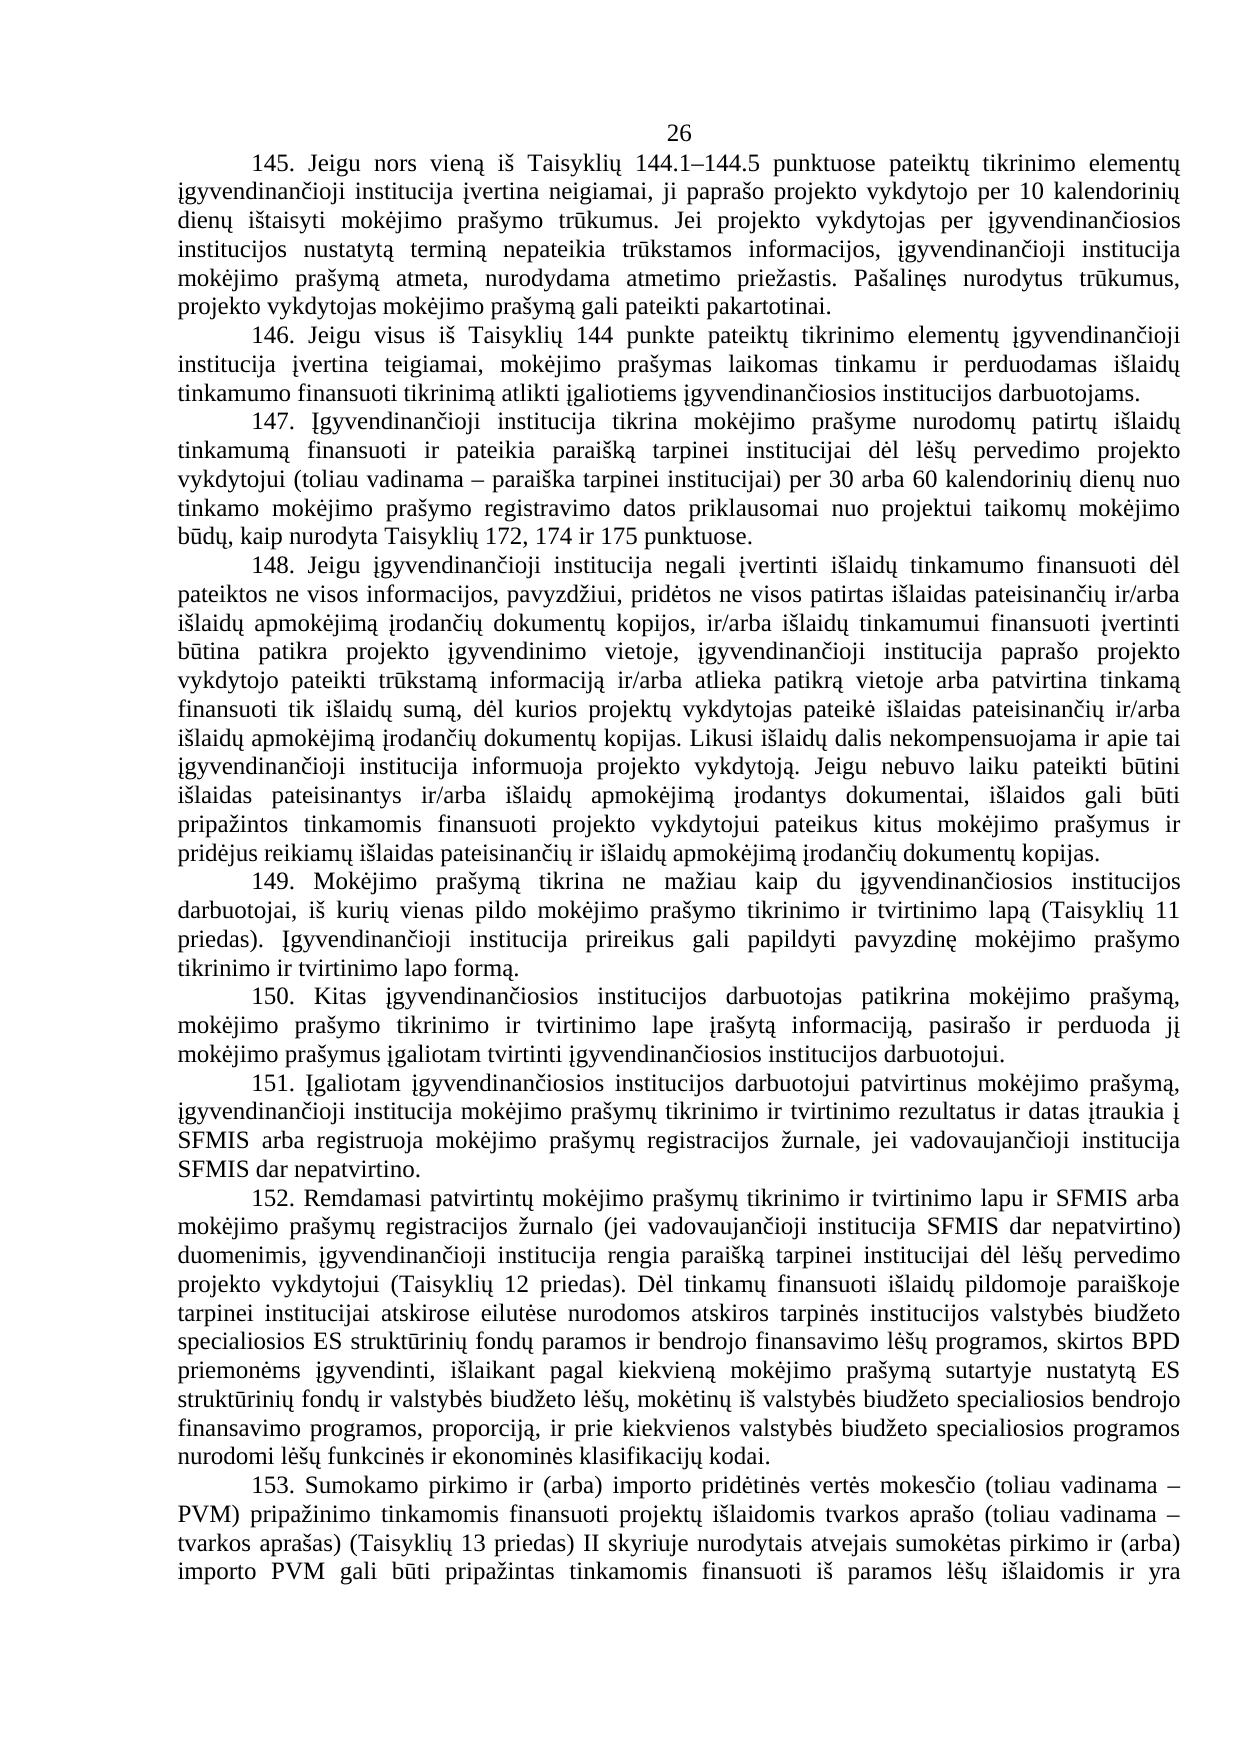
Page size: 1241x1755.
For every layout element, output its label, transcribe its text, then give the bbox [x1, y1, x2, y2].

text 148. Jeigu įgyvendinančioji institucija negali įvertinti išlaidų tinkamumo finansuoti dėl pateiktos ne visos informacijos, pavyzdžiui, pridėtos ne visos patirtas išlaidas pateisinančių ir/arba išlaidų apmokėjimą įrodančių dokumentų kopijos, ir/arba išlaidų tinkamumui finansuoti įvertinti būtina patikra projekto įgyvendinimo vietoje, įgyvendinančioji institucija paprašo projekto vykdytojo pateikti trūkstamą informaciją ir/arba atlieka patikrą vietoje arba patvirtina tinkamą finansuoti tik išlaidų sumą, dėl kurios projektų vykdytojas pateikė išlaidas pateisinančių ir/arba išlaidų apmokėjimą įrodančių dokumentų kopijas. Likusi išlaidų dalis nekompensuojama ir apie tai įgyvendinančioji institucija informuoja projekto vykdytoją. Jeigu nebuvo laiku pateikti būtini išlaidas pateisinantys ir/arba išlaidų apmokėjimą įrodantys dokumentai, išlaidos gali būti pripažintos tinkamomis finansuoti projekto vykdytojui pateikus kitus mokėjimo prašymus ir pridėjus reikiamų išlaidas pateisinančių ir išlaidų apmokėjimą įrodančių dokumentų kopijas. [177, 550, 1181, 866]
text 149. Mokėjimo prašymą tikrina ne mažiau kaip du įgyvendinančiosios institucijos darbuotojai, iš kurių vienas pildo mokėjimo prašymo tikrinimo ir tvirtinimo lapą (Taisyklių 11 priedas). Įgyvendinančioji institucija prireikus gali papildyti pavyzdinę mokėjimo prašymo tikrinimo ir tvirtinimo lapo formą. [177, 866, 1181, 981]
text 147. Įgyvendinančioji institucija tikrina mokėjimo prašyme nurodomų patirtų išlaidų tinkamumą finansuoti ir pateikia paraišką tarpinei institucijai dėl lėšų pervedimo projekto vykdytojui (toliau vadinama – paraiška tarpinei institucijai) per 30 arba 60 kalendorinių dienų nuo tinkamo mokėjimo prašymo registravimo datos priklausomai nuo projektui taikomų mokėjimo būdų, kaip nurodyta Taisyklių 172, 174 ir 175 punktuose. [177, 406, 1181, 550]
text 145. Jeigu nors vieną iš Taisyklių 144.1–144.5 punktuose pateiktų tikrinimo elementų įgyvendinančioji institucija įvertina neigiamai, ji paprašo projekto vykdytojo per 10 kalendorinių dienų ištaisyti mokėjimo prašymo trūkumus. Jei projekto vykdytojas per įgyvendinančiosios institucijos nustatytą terminą nepateikia trūkstamos informacijos, įgyvendinančioji institucija mokėjimo prašymą atmeta, nurodydama atmetimo priežastis. Pašalinęs nurodytus trūkumus, projekto vykdytojas mokėjimo prašymą gali pateikti pakartotinai. [177, 148, 1181, 320]
text 152. Remdamasi patvirtintų mokėjimo prašymų tikrinimo ir tvirtinimo lapu ir SFMIS arba mokėjimo prašymų registracijos žurnalo (jei vadovaujančioji institucija SFMIS dar nepatvirtino) duomenimis, įgyvendinančioji institucija rengia paraišką tarpinei institucijai dėl lėšų pervedimo projekto vykdytojui (Taisyklių 12 priedas). Dėl tinkamų finansuoti išlaidų pildomoje paraiškoje tarpinei institucijai atskirose eilutėse nurodomos atskiros tarpinės institucijos valstybės biudžeto specialiosios ES struktūrinių fondų paramos ir bendrojo finansavimo lėšų programos, skirtos BPD priemonėms įgyvendinti, išlaikant pagal kiekvieną mokėjimo prašymą sutartyje nustatytą ES struktūrinių fondų ir valstybės biudžeto lėšų, mokėtinų iš valstybės biudžeto specialiosios bendrojo finansavimo programos, proporciją, ir prie kiekvienos valstybės biudžeto specialiosios programos nurodomi lėšų funkcinės ir ekonominės klasifikacijų kodai. [177, 1183, 1181, 1470]
text 153. Sumokamo pirkimo ir (arba) importo pridėtinės vertės mokesčio (toliau vadinama – PVM) pripažinimo tinkamomis finansuoti projektų išlaidomis tvarkos aprašo (toliau vadinama – tvarkos aprašas) (Taisyklių 13 priedas) II skyriuje nurodytais atvejais sumokėtas pirkimo ir (arba) importo PVM gali būti pripažintas tinkamomis finansuoti iš paramos lėšų išlaidomis ir yra [177, 1470, 1181, 1585]
text 150. Kitas įgyvendinančiosios institucijos darbuotojas patikrina mokėjimo prašymą, mokėjimo prašymo tikrinimo ir tvirtinimo lape įrašytą informaciją, pasirašo ir perduoda jį mokėjimo prašymus įgaliotam tvirtinti įgyvendinančiosios institucijos darbuotojui. [177, 981, 1181, 1068]
text 146. Jeigu visus iš Taisyklių 144 punkte pateiktų tikrinimo elementų įgyvendinančioji institucija įvertina teigiamai, mokėjimo prašymas laikomas tinkamu ir perduodamas išlaidų tinkamumo finansuoti tikrinimą atlikti įgaliotiems įgyvendinančiosios institucijos darbuotojams. [177, 320, 1181, 406]
text 151. Įgaliotam įgyvendinančiosios institucijos darbuotojui patvirtinus mokėjimo prašymą, įgyvendinančioji institucija mokėjimo prašymų tikrinimo ir tvirtinimo rezultatus ir datas įtraukia į SFMIS arba registruoja mokėjimo prašymų registracijos žurnale, jei vadovaujančioji institucija SFMIS dar nepatvirtino. [177, 1068, 1181, 1183]
